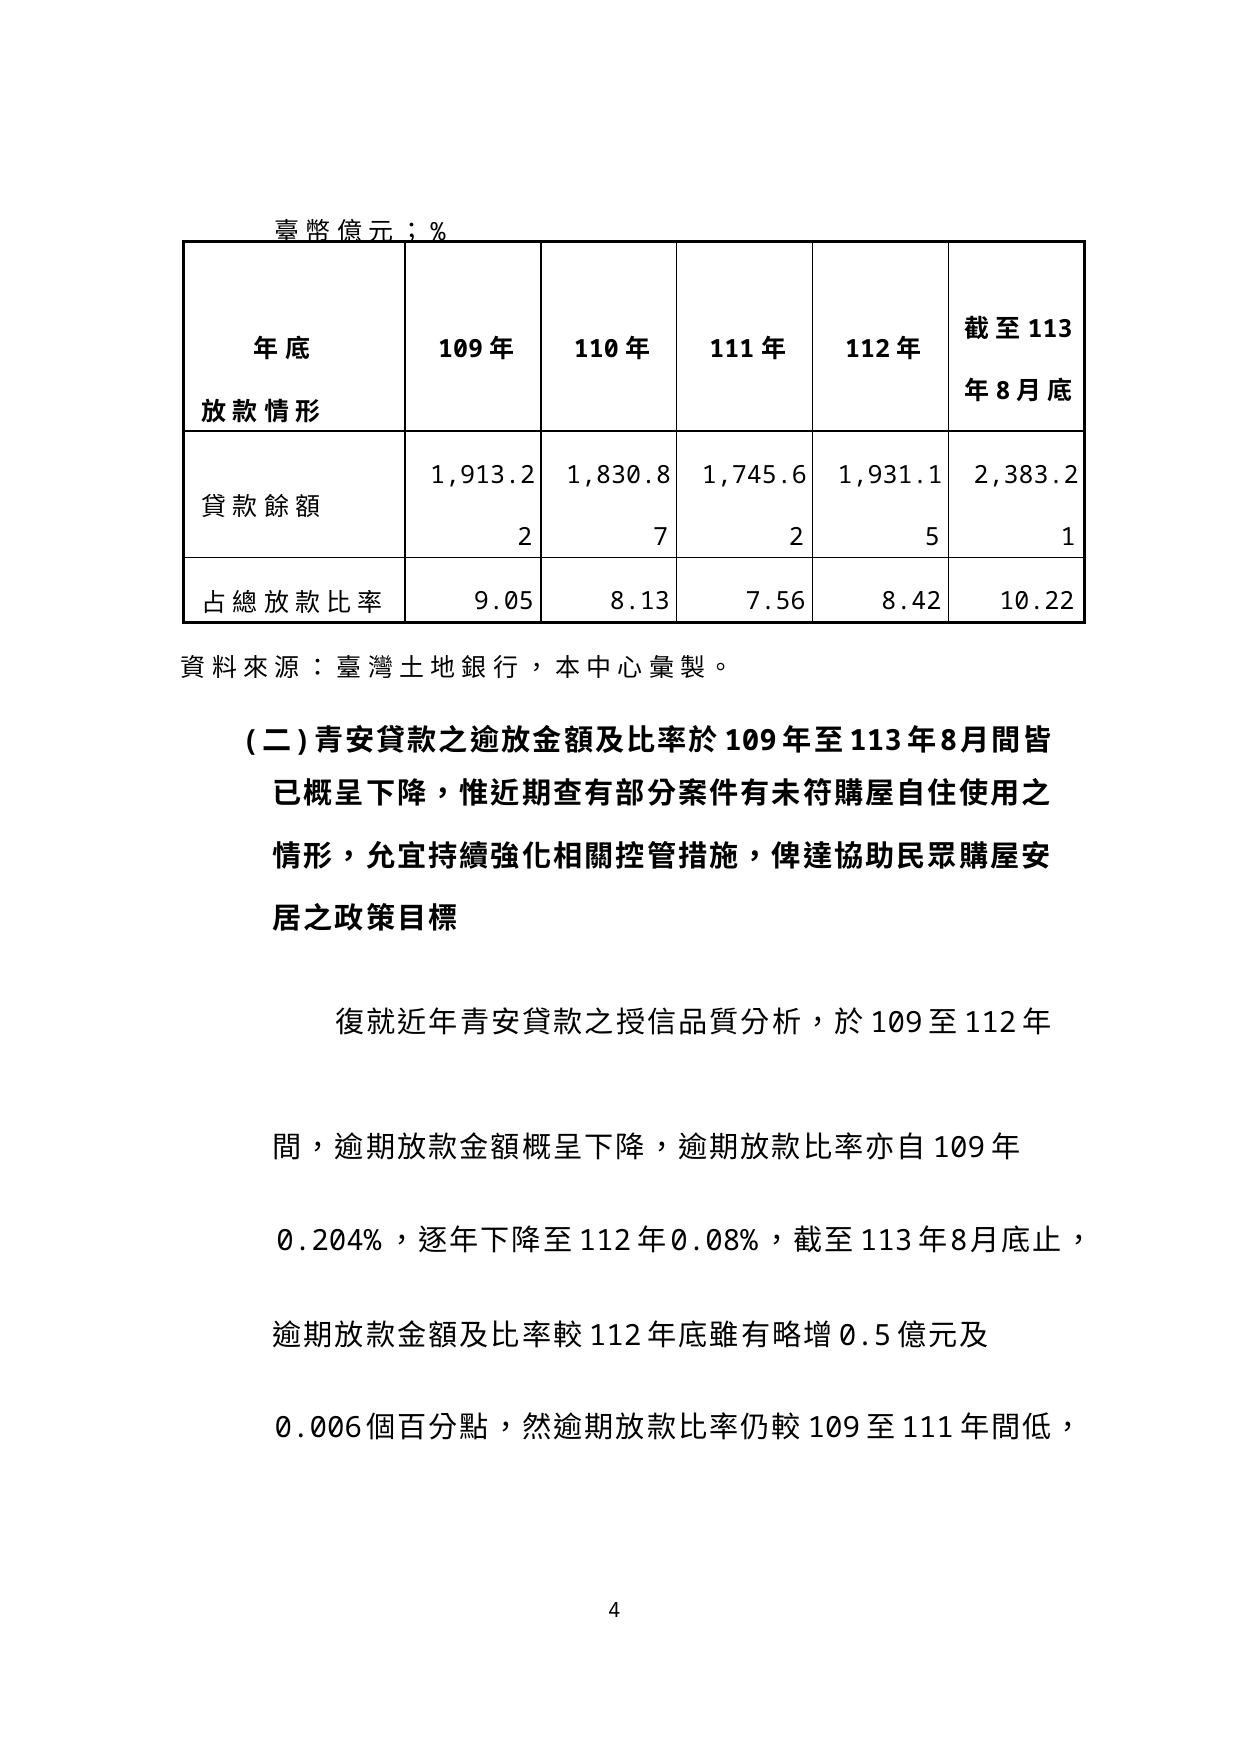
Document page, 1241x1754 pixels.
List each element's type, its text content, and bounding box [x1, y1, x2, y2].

table_header 109年 [406, 243, 540, 430]
table_cell 7.56 [677, 558, 812, 621]
table_cell 貸款餘額 [185, 432, 404, 557]
table_cell 占總放款比率 [185, 558, 404, 621]
table_header 111年 [677, 243, 812, 430]
text 臺幣億元；% [163, 177, 1122, 240]
table_cell 8.42 [813, 558, 948, 621]
table_header 截至113 年8月底 [949, 243, 1083, 430]
table_cell 1,745.62 [677, 432, 812, 557]
text 復就近年青安貸款之授信品質分析，於109至112年間，逾期放款金額概呈下降，逾期放款比率亦自109年0.204%，逐年下降至112年0.08%，截至113年8月底止，逾期放款金額及比率較112年底雖有略增0.5億元及0.006個百分點，然逾期放款比率仍較109至111年間低，整體概呈下降趨勢(詳表2)。惟參據財政部113年7月16日及8月22日新聞稿，因近期外界高度關注新青安貸款有投機客、人頭戶及貸後轉租等疑義，爰該部督導公股銀行就112年8月1日至113年6月30日間已核貸之新青安貸款案件，先後進行2波篩選清查，詢據臺灣土地銀行表示，該行初步清查疑涉有出租情事或人頭戶之案件共計有248件，截至113年9月20日止，已追回91件及利息金額125萬元，餘則刻正釐清個案實際狀況或追回中，後續承作青安貸款將持續依財政部「公股銀行辦理青年安心成家購屋優惠貸款原則」及銀行公會「防範投資客炒房及人頭戶申貸機制」等規範辦理及落實相關控管措施，並依授信5P原則綜合評估，核予適當貸放條件等，允宜確切落實相關風險控管措施，俾達協助無自用住宅者購屋安居之目標。 [266, 937, 1063, 1437]
table_header 112年 [813, 243, 948, 430]
table_header 110年 [542, 243, 676, 430]
table_cell 1,931.15 [813, 432, 948, 557]
table_cell 10.22 [949, 558, 1083, 621]
table_header 年底 放款情形 [185, 243, 404, 430]
table_cell 2,383.21 [949, 432, 1083, 557]
table_cell 9.05 [406, 558, 540, 621]
table_cell 1,913.22 [406, 432, 540, 557]
text (二)青安貸款之逾放金額及比率於109年至113年8月間皆已概呈下降，惟近期查有部分案件有未符購屋自住使用之情形，允宜持續強化相關控管措施，俾達協助民眾購屋安居之政策目標 [236, 687, 1063, 937]
text 資料來源：臺灣土地銀行，本中心彙製。 [177, 624, 1092, 687]
table_cell 8.13 [542, 558, 676, 621]
table_cell 1,830.87 [542, 432, 676, 557]
